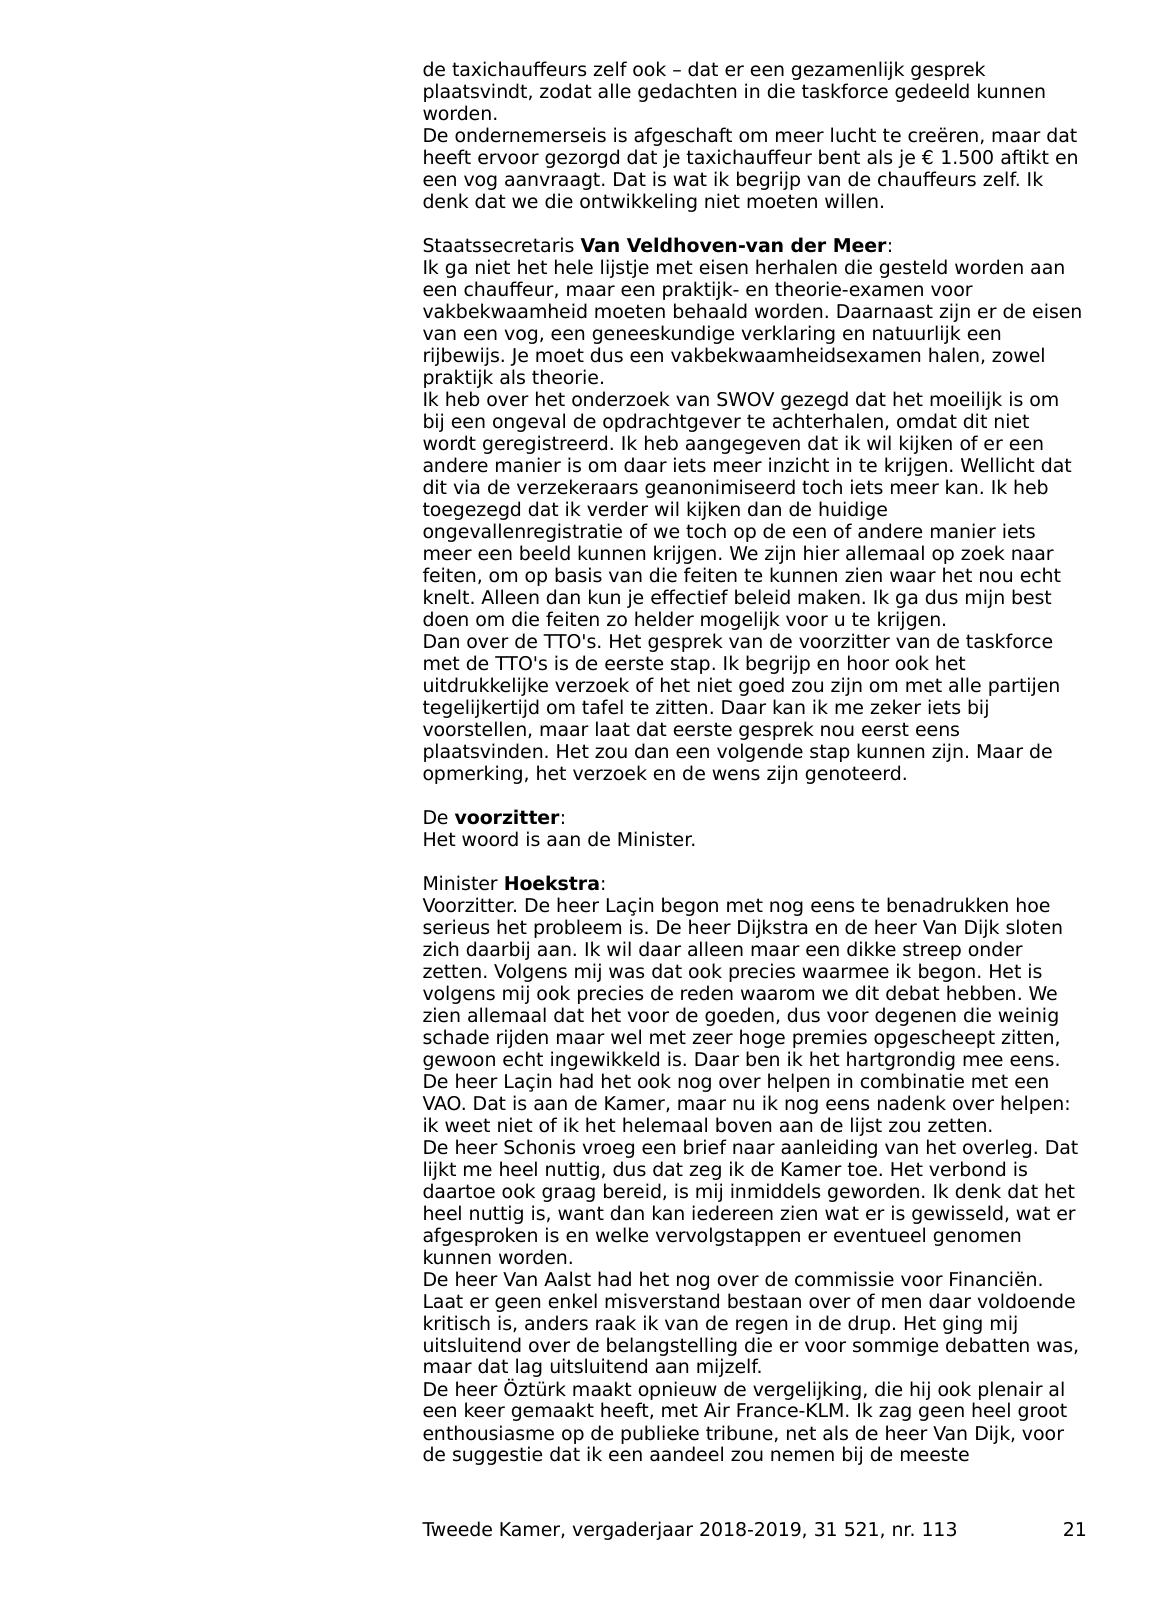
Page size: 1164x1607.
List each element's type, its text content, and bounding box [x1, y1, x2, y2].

text De heer Öztürk maakt opnieuw de vergelijking, die hij ook plenair al een keer gemaakt heeft, met Air France-KLM. Ik zag geen heel groot enthousiasme op de publieke tribune, net als de heer Van Dijk, voor de suggestie dat ik een aandeel zou nemen bij de meeste [422, 1378, 1087, 1466]
text De heer Schonis vroeg een brief naar aanleiding van het overleg. Dat lijkt me heel nuttig, dus dat zeg ik de Kamer toe. Het verbond is daartoe ook graag bereid, is mij inmiddels geworden. Ik denk dat het heel nuttig is, want dan kan iedereen zien wat er is gewisseld, wat er afgesproken is en welke vervolgstappen er eventueel genomen kunnen worden. [422, 1137, 1087, 1268]
text Staatssecretaris Van Veldhoven-van der Meer: [422, 235, 1087, 257]
text De ondernemerseis is afgeschaft om meer lucht te creëren, maar dat heeft ervoor gezorgd dat je taxichauffeur bent als je € 1.500 aftikt en een vog aanvraagt. Dat is wat ik begrijp van de chauffeurs zelf. Ik denk dat we die ontwikkeling niet moeten willen. [422, 125, 1087, 213]
text de taxichauffeurs zelf ook – dat er een gezamenlijk gesprek plaatsvindt, zodat alle gedachten in die taskforce gedeeld kunnen worden. [422, 59, 1087, 125]
text De voorzitter: [422, 807, 1087, 829]
text Minister Hoekstra: [422, 873, 1087, 895]
text De heer Van Aalst had het nog over de commissie voor Financiën. Laat er geen enkel misverstand bestaan over of men daar voldoende kritisch is, anders raak ik van de regen in de drup. Het ging mij uitsluitend over de belangstelling die er voor sommige debatten was, maar dat lag uitsluitend aan mijzelf. [422, 1268, 1087, 1378]
text De heer Laçin had het ook nog over helpen in combinatie met een VAO. Dat is aan de Kamer, maar nu ik nog eens nadenk over helpen: ik weet niet of ik het helemaal boven aan de lijst zou zetten. [422, 1071, 1087, 1137]
text Dan over de TTO's. Het gesprek van de voorzitter van de taskforce met de TTO's is de eerste stap. Ik begrijp en hoor ook het uitdrukkelijke verzoek of het niet goed zou zijn om met alle partijen tegelijkertijd om tafel te zitten. Daar kan ik me zeker iets bij voorstellen, maar laat dat eerste gesprek nou eerst eens plaatsvinden. Het zou dan een volgende stap kunnen zijn. Maar de opmerking, het verzoek en de wens zijn genoteerd. [422, 631, 1087, 784]
text Ik heb over het onderzoek van SWOV gezegd dat het moeilijk is om bij een ongeval de opdrachtgever te achterhalen, omdat dit niet wordt geregistreerd. Ik heb aangegeven dat ik wil kijken of er een andere manier is om daar iets meer inzicht in te krijgen. Wellicht dat dit via de verzekeraars geanonimiseerd toch iets meer kan. Ik heb toegezegd dat ik verder wil kijken dan de huidige ongevallenregistratie of we toch op de een of andere manier iets meer een beeld kunnen krijgen. We zijn hier allemaal op zoek naar feiten, om op basis van die feiten te kunnen zien waar het nou echt knelt. Alleen dan kun je effectief beleid maken. Ik ga dus mijn best doen om die feiten zo helder mogelijk voor u te krijgen. [422, 389, 1087, 631]
text Ik ga niet het hele lijstje met eisen herhalen die gesteld worden aan een chauffeur, maar een praktijk- en theorie-examen voor vakbekwaamheid moeten behaald worden. Daarnaast zijn er de eisen van een vog, een geneeskundige verklaring en natuurlijk een rijbewijs. Je moet dus een vakbekwaamheidsexamen halen, zowel praktijk als theorie. [422, 257, 1087, 389]
text Voorzitter. De heer Laçin begon met nog eens te benadrukken hoe serieus het probleem is. De heer Dijkstra en de heer Van Dijk sloten zich daarbij aan. Ik wil daar alleen maar een dikke streep onder zetten. Volgens mij was dat ook precies waarmee ik begon. Het is volgens mij ook precies de reden waarom we dit debat hebben. We zien allemaal dat het voor de goeden, dus voor degenen die weinig schade rijden maar wel met zeer hoge premies opgescheept zitten, gewoon echt ingewikkeld is. Daar ben ik het hartgrondig mee eens. [422, 895, 1087, 1071]
text Het woord is aan de Minister. [422, 829, 1087, 851]
